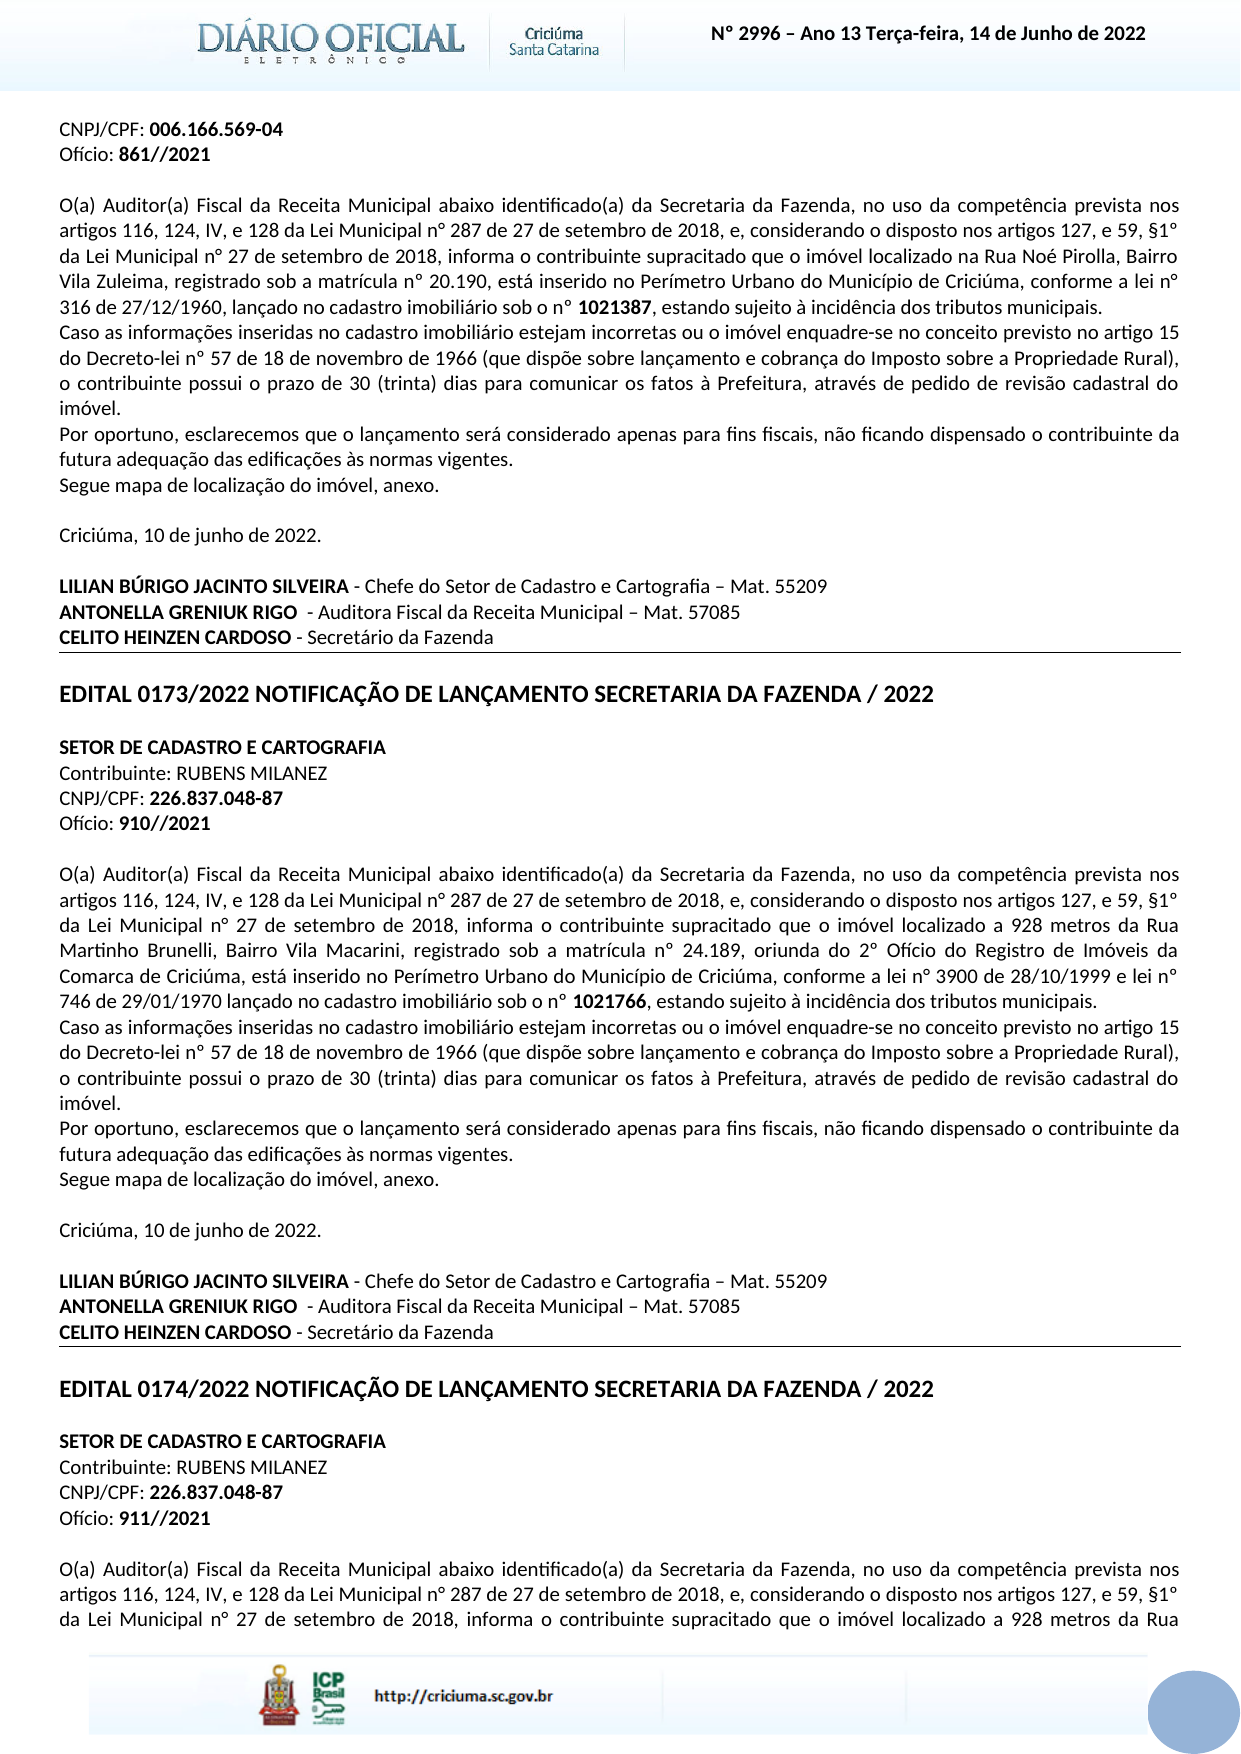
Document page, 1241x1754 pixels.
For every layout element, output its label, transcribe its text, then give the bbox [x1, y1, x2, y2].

text Segue mapa de localização do imóvel, anexo. [59, 472, 1181, 497]
text LILIAN BÚRIGO JACINTO SILVEIRA - Chefe do Setor de Cadastro e Cartografia – Mat. 55209 [59, 573, 1181, 599]
text Segue mapa de localização do imóvel, anexo. [59, 1166, 1181, 1192]
text Contribuinte: RUBENS MILANEZ [59, 760, 1181, 785]
text Contribuinte: RUBENS MILANEZ [59, 1454, 1181, 1479]
text Criciúma, 10 de junho de 2022. [59, 523, 1181, 548]
text Por oportuno, esclarecemos que o lançamento será considerado apenas para fins fiscais, não ficando dispensado o contribuinte da futura adequação das edificações às normas vigentes. [59, 1116, 1181, 1166]
text Setor de Cadastro e Cartografia [59, 1429, 1181, 1454]
text CELITO HEINZEN CARDOSO - Secretário da Fazenda [59, 1319, 1181, 1346]
text Ofício: 910//2021 [59, 811, 1181, 836]
text Ofício: 911//2021 [59, 1505, 1181, 1530]
text Ofício: 861//2021 [59, 141, 1181, 167]
text O(a) Auditor(a) Fiscal da Receita Municipal abaixo identificado(a) da Secretaria da Fazenda, no uso da competência prevista nos artigos 116, 124, IV, e 128 da Lei Municipal n° 287 de 27 de setembro de 2018, e, considerando o disposto nos artigos 127, e 59, §1º da Lei Municipal n° 27 de setembro de 2018, informa o contribuinte supracitado que o imóvel localizado a 928 metros da Rua [59, 1556, 1181, 1632]
text LILIAN BÚRIGO JACINTO SILVEIRA - Chefe do Setor de Cadastro e Cartografia – Mat. 55209 [59, 1268, 1181, 1293]
text ANTONELLA GRENIUK RIGO - Auditora Fiscal da Receita Municipal – Mat. 57085 [59, 1293, 1181, 1319]
text O(a) Auditor(a) Fiscal da Receita Municipal abaixo identificado(a) da Secretaria da Fazenda, no uso da competência prevista nos artigos 116, 124, IV, e 128 da Lei Municipal n° 287 de 27 de setembro de 2018, e, considerando o disposto nos artigos 127, e 59, §1º da Lei Municipal n° 27 de setembro de 2018, informa o contribuinte supracitado que o imóvel localizado na Rua Noé Pirolla, Bairro Vila Zuleima, registrado sob a matrícula nº 20.190, está inserido no Perímetro Urbano do Município de Criciúma, conforme a lei n° 316 de 27/12/1960, lançado no cadastro imobiliário sob o nº 1021387, estando sujeito à incidência dos tributos municipais. [59, 192, 1181, 319]
text CNPJ/CPF: 006.166.569-04 [59, 116, 1181, 141]
text CNPJ/CPF: 226.837.048-87 [59, 1479, 1181, 1505]
text EDITAL 0174/2022 NOTIFICAÇÃO DE LANÇAMENTO SECRETARIA DA FAZENDA / 2022 [59, 1373, 1181, 1403]
text EDITAL 0173/2022 NOTIFICAÇÃO DE LANÇAMENTO SECRETARIA DA FAZENDA / 2022 [59, 678, 1181, 709]
text O(a) Auditor(a) Fiscal da Receita Municipal abaixo identificado(a) da Secretaria da Fazenda, no uso da competência prevista nos artigos 116, 124, IV, e 128 da Lei Municipal n° 287 de 27 de setembro de 2018, e, considerando o disposto nos artigos 127, e 59, §1º da Lei Municipal n° 27 de setembro de 2018, informa o contribuinte supracitado que o imóvel localizado a 928 metros da Rua Martinho Brunelli, Bairro Vila Macarini, registrado sob a matrícula nº 24.189, oriunda do 2º Ofício do Registro de Imóveis da Comarca de Criciúma, está inserido no Perímetro Urbano do Município de Criciúma, conforme a lei n° 3900 de 28/10/1999 e lei nº 746 de 29/01/1970 lançado no cadastro imobiliário sob o nº 1021766, estando sujeito à incidência dos tributos municipais. [59, 861, 1181, 1014]
text ANTONELLA GRENIUK RIGO - Auditora Fiscal da Receita Municipal – Mat. 57085 [59, 599, 1181, 624]
text Por oportuno, esclarecemos que o lançamento será considerado apenas para fins fiscais, não ficando dispensado o contribuinte da futura adequação das edificações às normas vigentes. [59, 421, 1181, 472]
text Setor de Cadastro e Cartografia [59, 734, 1181, 760]
text CELITO HEINZEN CARDOSO - Secretário da Fazenda [59, 624, 1181, 652]
text Criciúma, 10 de junho de 2022. [59, 1217, 1181, 1243]
text Caso as informações inseridas no cadastro imobiliário estejam incorretas ou o imóvel enquadre-se no conceito previsto no artigo 15 do Decreto-lei nº 57 de 18 de novembro de 1966 (que dispõe sobre lançamento e cobrança do Imposto sobre a Propriedade Rural), o contribuinte possui o prazo de 30 (trinta) dias para comunicar os fatos à Prefeitura, através de pedido de revisão cadastral do imóvel. [59, 319, 1181, 421]
text Caso as informações inseridas no cadastro imobiliário estejam incorretas ou o imóvel enquadre-se no conceito previsto no artigo 15 do Decreto-lei nº 57 de 18 de novembro de 1966 (que dispõe sobre lançamento e cobrança do Imposto sobre a Propriedade Rural), o contribuinte possui o prazo de 30 (trinta) dias para comunicar os fatos à Prefeitura, através de pedido de revisão cadastral do imóvel. [59, 1014, 1181, 1116]
text CNPJ/CPF: 226.837.048-87 [59, 785, 1181, 811]
